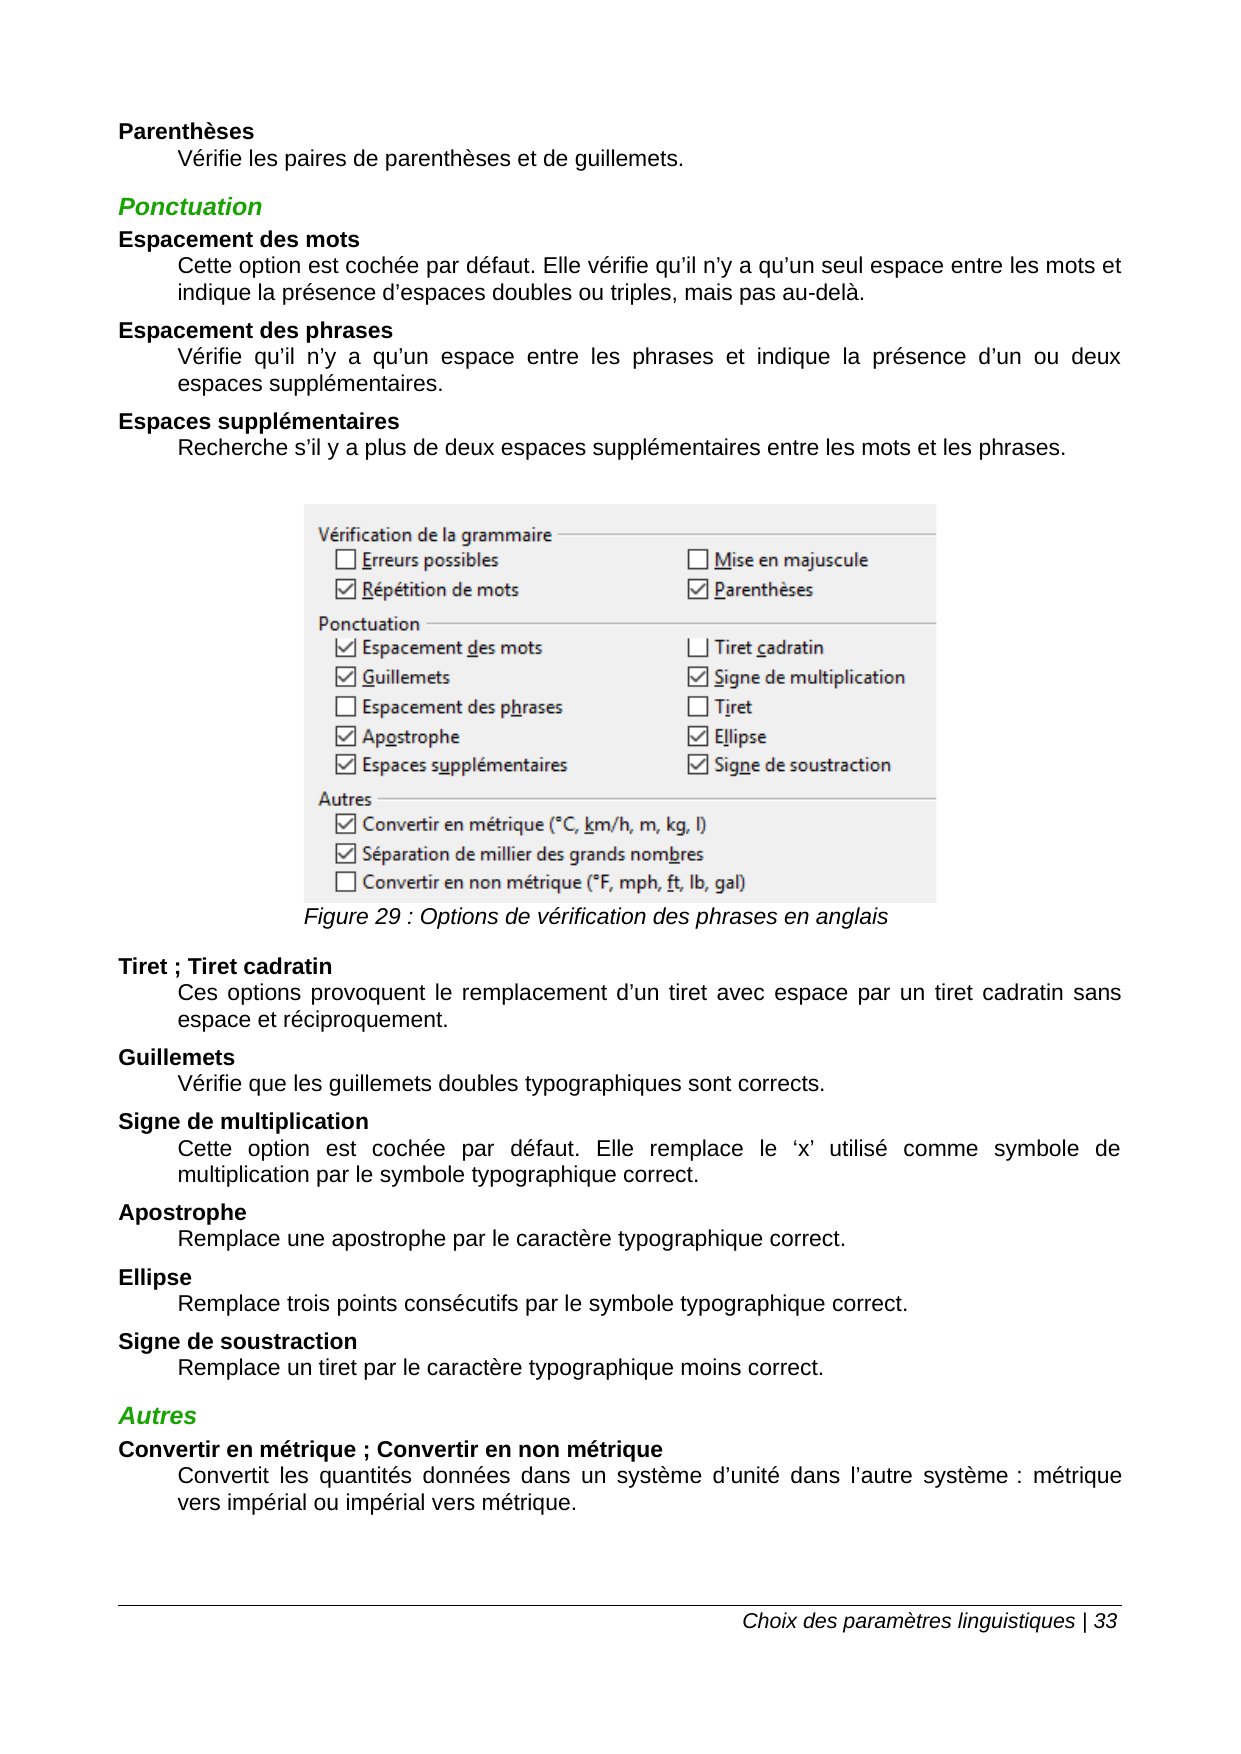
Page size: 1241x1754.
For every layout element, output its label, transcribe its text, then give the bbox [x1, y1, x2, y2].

text Vérifie que les guillemets doubles typographiques sont corrects. [177, 1070, 1122, 1096]
subtitle Autres [118, 1401, 1122, 1430]
text Vérifie les paires de parenthèses et de guillemets. [177, 144, 1122, 171]
text Signe de multiplication [118, 1108, 1122, 1134]
text Parenthèses [118, 118, 1122, 144]
text Espacement des mots [118, 226, 1122, 252]
text Cette option est cochée par défaut. Elle remplace le ‘x’ utilisé comme symbole de multiplication par le symbole typographique correct. [177, 1134, 1122, 1187]
text Guillemets [118, 1044, 1122, 1070]
subtitle Ponctuation [118, 191, 1122, 220]
text Convertir en métrique ; Convertir en non métrique [118, 1436, 1122, 1462]
text Remplace une apostrophe par le caractère typographique correct. [177, 1225, 1122, 1252]
picture [303, 504, 937, 903]
text Tiret ; Tiret cadratin [118, 953, 1122, 979]
text Convertit les quantités données dans un système d’unité dans l’autre système : métrique vers impérial ou impérial vers métrique. [177, 1462, 1122, 1515]
text Recherche s’il y a plus de deux espaces supplémentaires entre les mots et les phrases. [177, 434, 1122, 461]
text Remplace trois points consécutifs par le symbole typographique correct. [177, 1290, 1122, 1316]
text Signe de soustraction [118, 1328, 1122, 1354]
text Espacement des phrases [118, 317, 1122, 343]
text Remplace un tiret par le caractère typographique moins correct. [177, 1354, 1122, 1381]
text Figure 29 : Options de vérification des phrases en anglais [304, 903, 937, 929]
text Vérifie qu’il n’y a qu’un espace entre les phrases et indique la présence d’un ou deux espaces supplémentaires. [177, 343, 1122, 396]
text Cette option est cochée par défaut. Elle vérifie qu’il n’y a qu’un seul espace entre les mots et indique la présence d’espaces doubles ou triples, mais pas au-delà. [177, 252, 1122, 305]
text Ellipse [118, 1263, 1122, 1290]
text Espaces supplémentaires [118, 408, 1122, 434]
text Ces options provoquent le remplacement d’un tiret avec espace par un tiret cadratin sans espace et réciproquement. [177, 979, 1122, 1032]
text Apostrophe [118, 1199, 1122, 1225]
